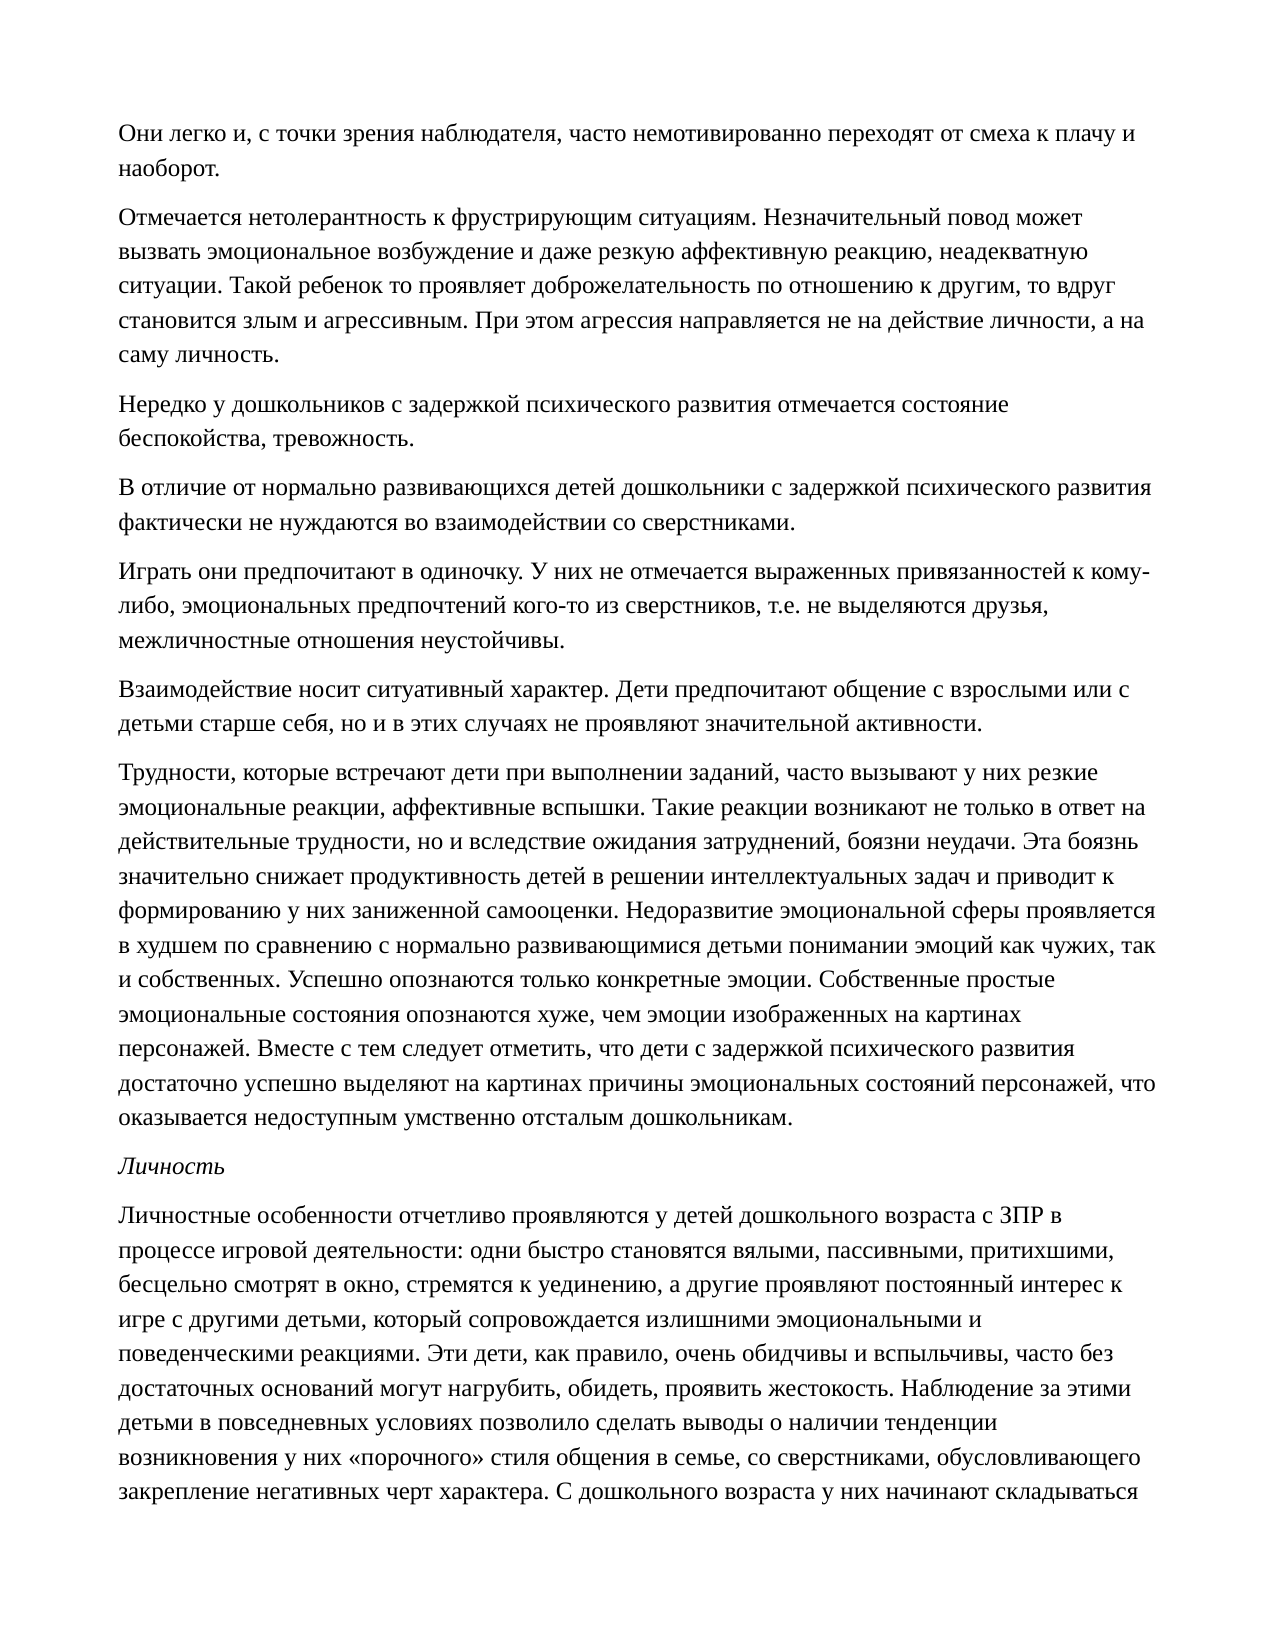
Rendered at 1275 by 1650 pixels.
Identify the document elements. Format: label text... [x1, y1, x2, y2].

text Отмечается нетолерантность к фрустрирующим ситуациям. Незначительный повод может вызвать эмоциональное возбуждение и даже резкую аффективную реакцию, неадекватную ситуации. Такой ребенок то проявляет доброжелательность по отношению к другим, то вдруг становится злым и агрессивным. При этом агрессия направляется не на действие личности, а на саму личность. [118, 202, 1157, 368]
text Они легко и, с точки зрения наблюдателя, часто немотивированно переходят от смеха к плачу и наоборот. [118, 118, 1157, 181]
text Личностные особенности отчетливо проявляются у детей дошкольного возраста с ЗПР в процессе игровой деятельности: одни быстро становятся вялыми, пассивными, притихшими, бесцельно смотрят в окно, стремятся к уединению, а другие проявляют постоянный интерес к игре с другими детьми, который сопровождается излишними эмоциональными и поведенческими реакциями. Эти дети, как правило, очень обидчивы и вспыльчивы, часто без достаточных оснований могут нагрубить, обидеть, проявить жестокость. Наблюдение за этими детьми в повседневных условиях позволило сделать выводы о наличии тенденции возникновения у них «порочного» стиля общения в семье, со сверстниками, обусловливающего закрепление негативных черт характера. С дошкольного возраста у них начинают складываться [118, 1200, 1157, 1505]
text В отличие от нормально развивающихся детей дошкольники с задержкой психического развития фактически не нуждаются во взаимодействии со сверстниками. [118, 472, 1157, 535]
text Взаимодействие носит ситуативный характер. Дети предпочитают общение с взрослыми или с детьми старше себя, но и в этих случаях не проявляют значительной активности. [118, 674, 1157, 737]
text Играть они предпочитают в одиночку. У них не отмечается выраженных привязанностей к кому-либо, эмоциональных предпочтений кого-то из сверстников, т.е. не выделяются друзья, межличностные отношения неустойчивы. [118, 556, 1157, 653]
text Нередко у дошкольников с задержкой психического развития отмечается состояние беспокойства, тревожность. [118, 389, 1157, 452]
text Трудности, которые встречают дети при выполнении заданий, часто вызывают у них резкие эмоциональные реакции, аффективные вспышки. Такие реакции возникают не только в ответ на действительные трудности, но и вследствие ожидания затруднений, боязни неудачи. Эта боязнь значительно снижает продуктивность детей в решении интеллектуальных задач и приводит к формированию у них заниженной самооценки. Недоразвитие эмоциональной сферы проявляется в худшем по сравнению с нормально развивающимися детьми понимании эмоций как чужих, так и собственных. Успешно опознаются только конкретные эмоции. Собственные простые эмоциональные состояния опознаются хуже, чем эмоции изображенных на картинах персонажей. Вместе с тем следует отметить, что дети с задержкой психического развития достаточно успешно выделяют на картинах причины эмоциональных состояний персонажей, что оказывается недоступным умственно отсталым дошкольникам. [118, 757, 1157, 1131]
text Личность [118, 1151, 1157, 1180]
